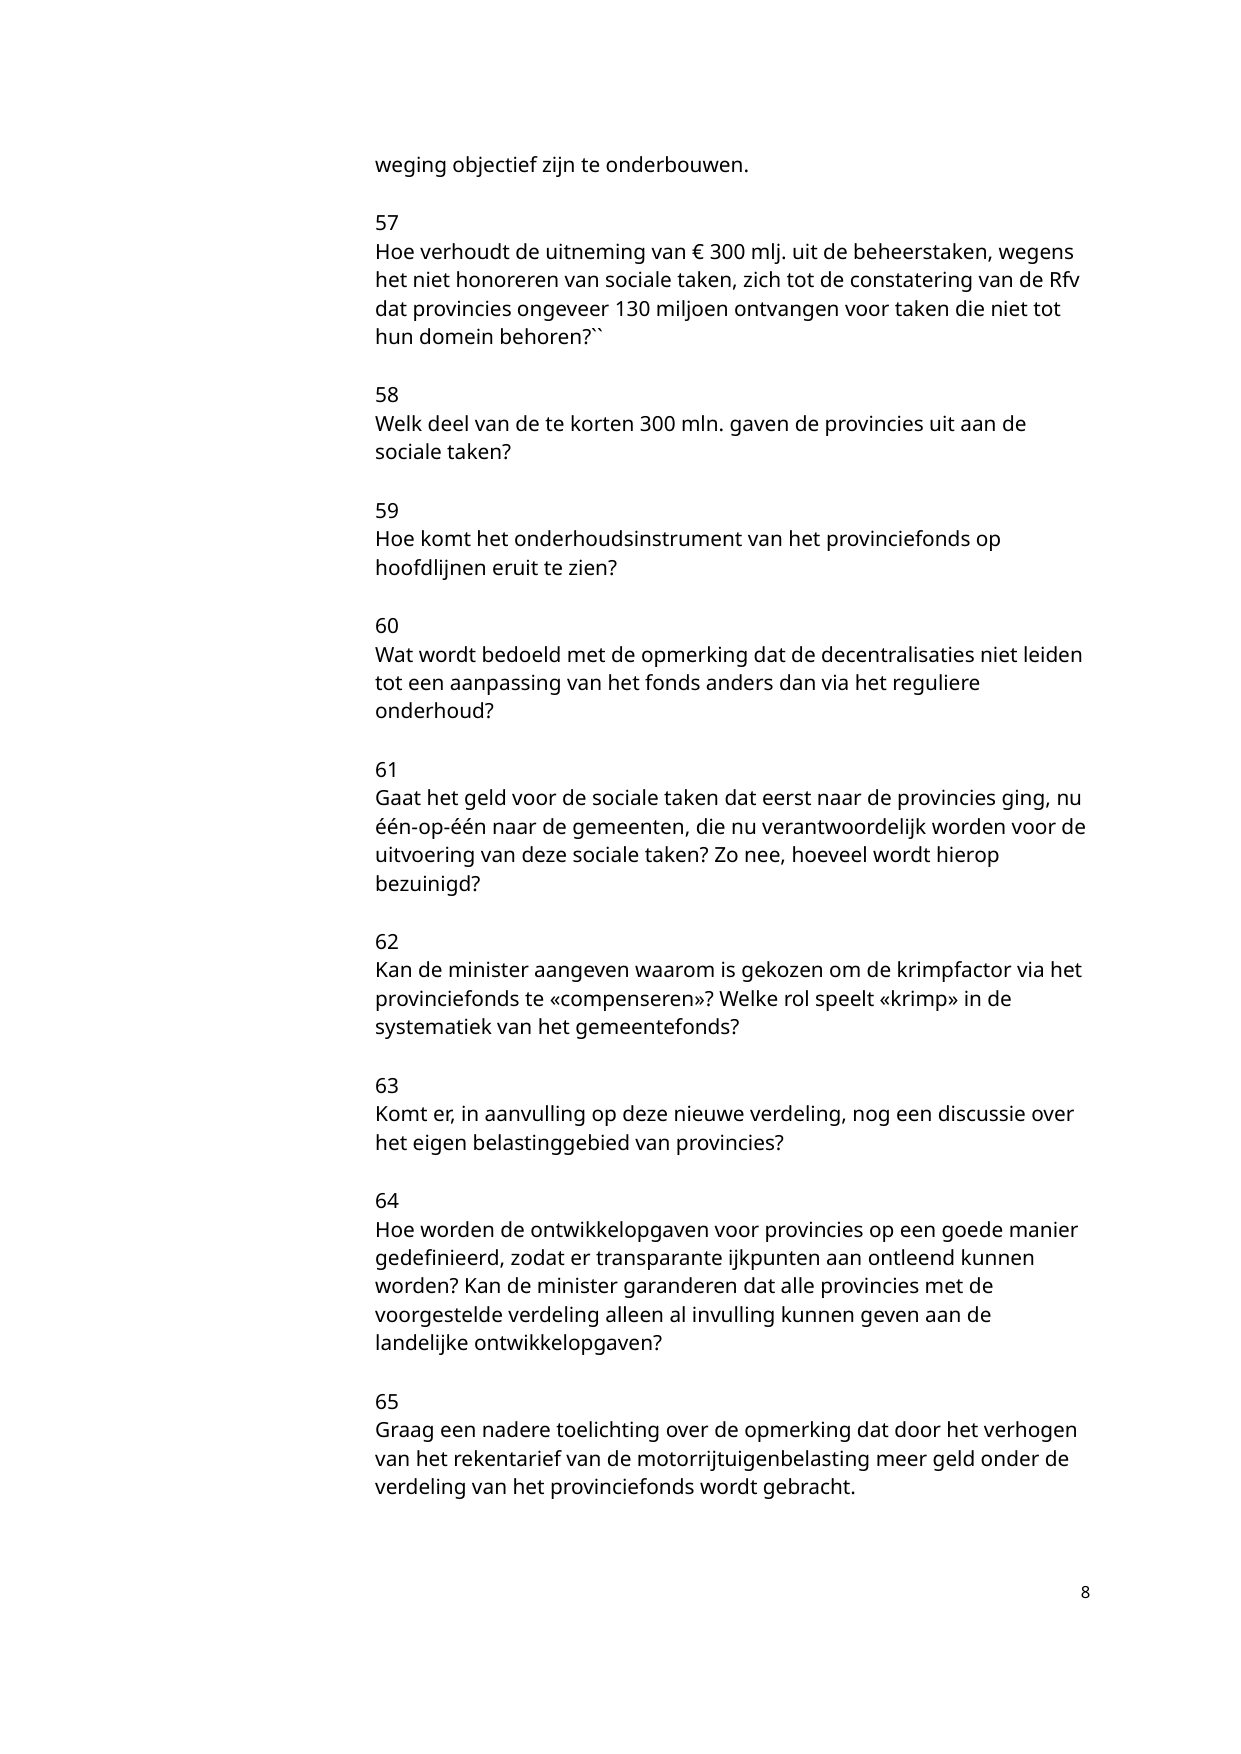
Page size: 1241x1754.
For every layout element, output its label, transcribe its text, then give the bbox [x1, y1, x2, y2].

text 59 [375, 496, 1090, 524]
text 63 [375, 1071, 1090, 1099]
text 62 [375, 927, 1090, 956]
text 61 [375, 755, 1090, 783]
text Gaat het geld voor de sociale taken dat eerst naar de provincies ging, nu één-op-één naar de gemeenten, die nu verantwoordelijk worden voor de uitvoering van deze sociale taken? Zo nee, hoeveel wordt hierop bezuinigd? [375, 783, 1090, 897]
text 64 [375, 1186, 1090, 1215]
text Welk deel van de te korten 300 mln. gaven de provincies uit aan de sociale taken? [375, 409, 1090, 466]
text 57 [375, 208, 1090, 237]
text 60 [375, 611, 1090, 640]
text Hoe worden de ontwikkelopgaven voor provincies op een goede manier gedefinieerd, zodat er transparante ijkpunten aan ontleend kunnen worden? Kan de minister garanderen dat alle provincies met de voorgestelde verdeling alleen al invulling kunnen geven aan de landelijke ontwikkelopgaven? [375, 1215, 1090, 1357]
text weging objectief zijn te onderbouwen. [375, 150, 1090, 178]
text 58 [375, 381, 1090, 409]
text Kan de minister aangeven waarom is gekozen om de krimpfactor via het provinciefonds te «compenseren»? Welke rol speelt «krimp» in de systematiek van het gemeentefonds? [375, 956, 1090, 1041]
text Wat wordt bedoeld met de opmerking dat de decentralisaties niet leiden tot een aanpassing van het fonds anders dan via het reguliere onderhoud? [375, 640, 1090, 725]
text Hoe komt het onderhoudsinstrument van het provinciefonds op hoofdlijnen eruit te zien? [375, 524, 1090, 581]
text 65 [375, 1387, 1090, 1415]
text Graag een nadere toelichting over de opmerking dat door het verhogen van het rekentarief van de motorrijtuigenbelasting meer geld onder de verdeling van het provinciefonds wordt gebracht. [375, 1415, 1090, 1501]
text Komt er, in aanvulling op deze nieuwe verdeling, nog een discussie over het eigen belastinggebied van provincies? [375, 1099, 1090, 1156]
text Hoe verhoudt de uitneming van € 300 mlj. uit de beheerstaken, wegens het niet honoreren van sociale taken, zich tot de constatering van de Rfv dat provincies ongeveer 130 miljoen ontvangen voor taken die niet tot hun domein behoren?`` [375, 237, 1090, 351]
